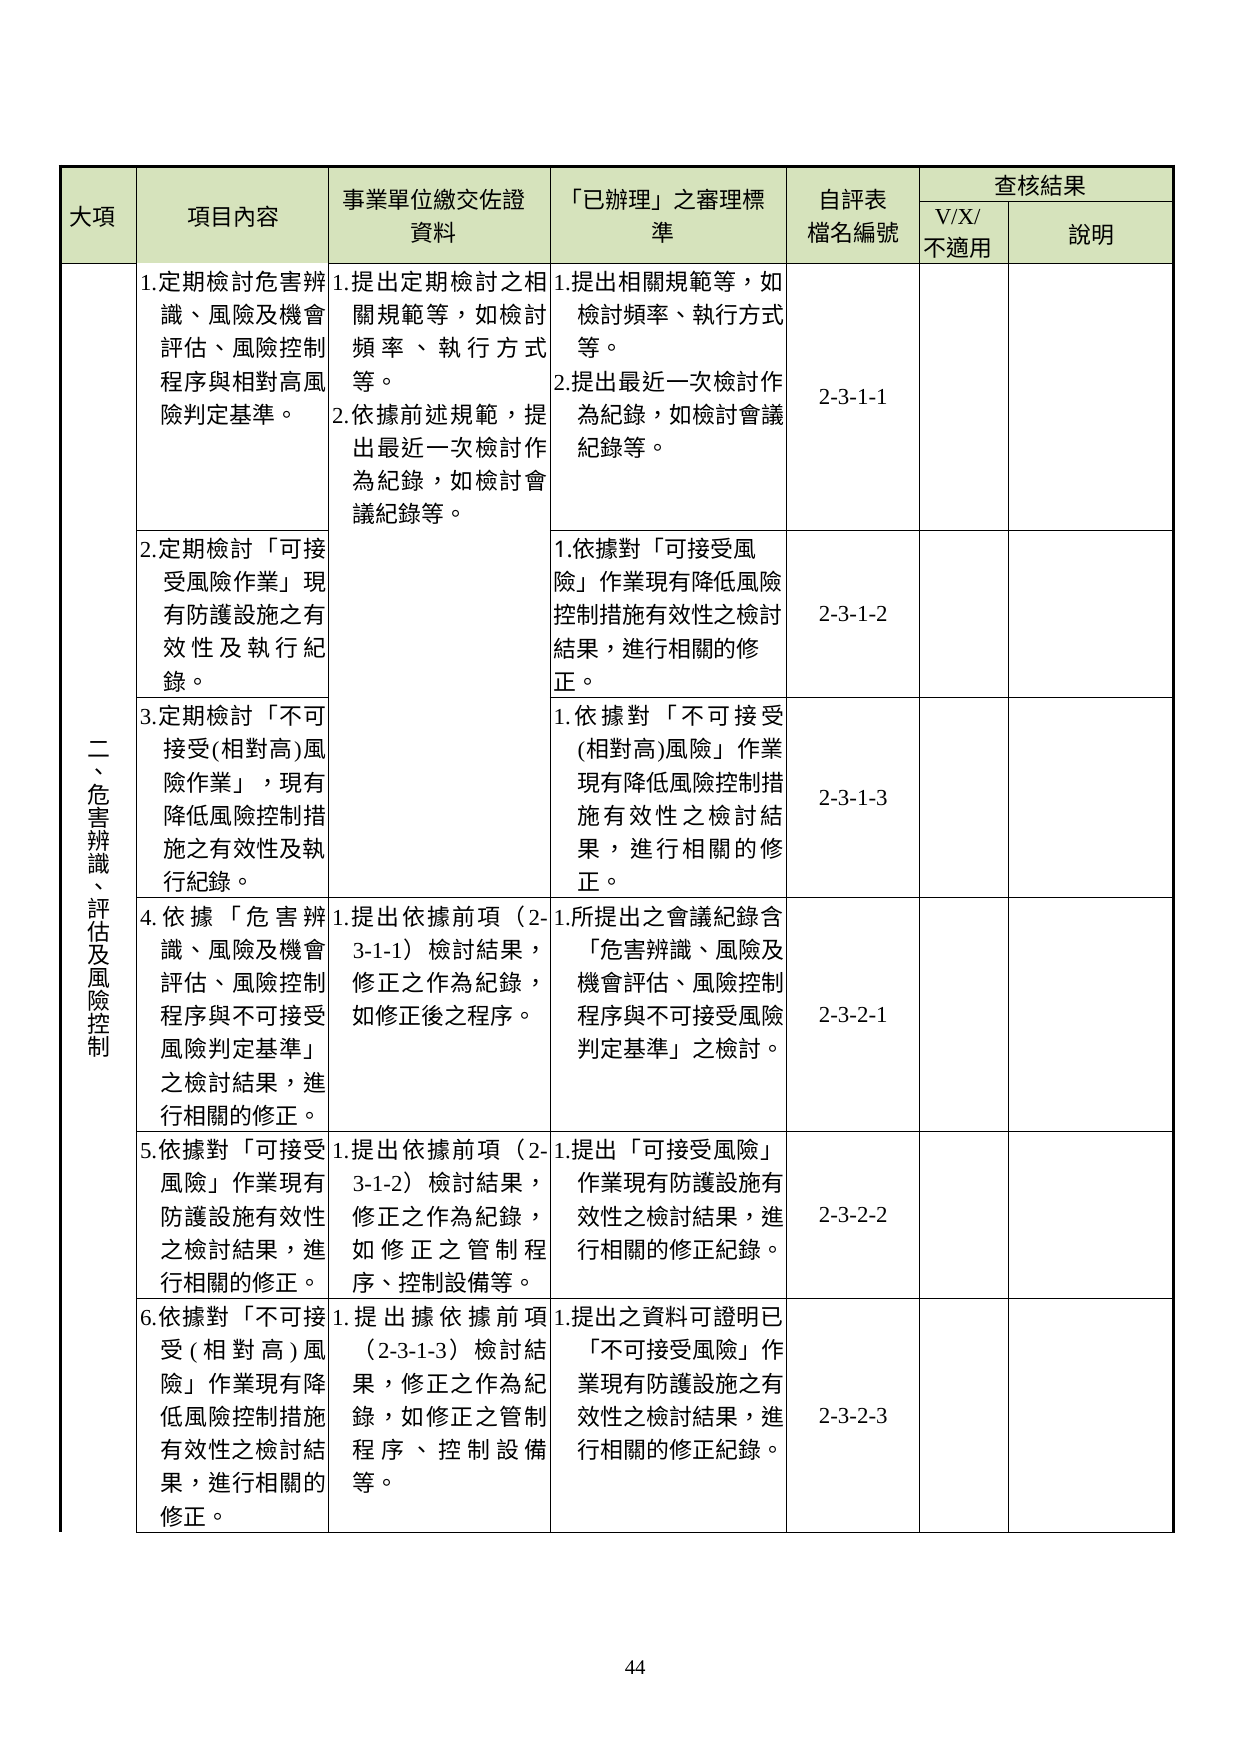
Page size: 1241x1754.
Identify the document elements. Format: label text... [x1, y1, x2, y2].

table_cell [920, 898, 1008, 1131]
table_cell 2-3-2-2 [787, 1132, 919, 1298]
table_cell 2-3-2-3 [787, 1299, 919, 1532]
table_cell 二、危害辨識、評估及風險控制 [62, 264, 136, 1532]
table_cell 1.提出「可接受風險」作業現有防護設施有效性之檢討結果，進行相關的修正紀錄。 [551, 1132, 786, 1298]
table_cell 1.所提出之會議紀錄含「危害辨識、風險及機會評估、風險控制程序與不可接受風險判定基準」之檢討。 [551, 898, 786, 1131]
table_cell 5.依據對「可接受風險」作業現有防護設施有效性之檢討結果，進行相關的修正。 [137, 1132, 328, 1298]
table_cell 3.定期檢討「不可接受(相對高)風險作業」，現有降低風險控制措施之有效性及執行紀錄。 [137, 698, 328, 897]
table_cell 2-3-1-3 [787, 698, 919, 897]
table_header 「已辦理」之審理標準 [551, 168, 786, 263]
table_cell 1.提出依據前項（2-3-1-1）檢討結果，修正之作為紀錄，如修正後之程序。 [329, 898, 550, 1131]
table_cell 6.依據對「不可接受(相對高)風險」作業現有降低風險控制措施有效性之檢討結果，進行相關的修正。 [137, 1299, 328, 1532]
table_header 項目內容 [137, 168, 328, 263]
table_cell 1.依據對「不可接受(相對高)風險」作業現有降低風險控制措施有效性之檢討結果，進行相關的修正。 [551, 698, 786, 897]
table_cell [920, 698, 1008, 897]
table_cell [920, 264, 1008, 529]
table_cell [1009, 698, 1172, 897]
table_cell [920, 1299, 1008, 1532]
table_cell 2.定期檢討「可接受風險作業」現有防護設施之有效性及執行紀錄。 [137, 531, 328, 697]
table_cell [920, 1132, 1008, 1298]
table_cell 1.提出相關規範等，如檢討頻率、執行方式等。 2.提出最近一次檢討作為紀錄，如檢討會議紀錄等。 [551, 264, 786, 529]
table_cell 2-3-1-2 [787, 531, 919, 697]
table_cell 1.提出定期檢討之相關規範等，如檢討頻率、執行方式等。 2.依據前述規範，提出最近一次檢討作為紀錄，如檢討會議紀錄等。 [329, 264, 550, 529]
table_cell [1009, 1299, 1172, 1532]
table_cell 1.定期檢討危害辨識、風險及機會評估、風險控制程序與相對高風險判定基準。 [137, 263, 328, 529]
table_cell [920, 531, 1008, 697]
table_header 查核結果 [920, 168, 1172, 201]
table_header 大項 [62, 168, 136, 263]
table_header 事業單位繳交佐證資料 [329, 168, 550, 263]
table_cell 2-3-2-1 [787, 898, 919, 1131]
table_cell 1.提出之資料可證明已「不可接受風險」作業現有防護設施之有效性之檢討結果，進行相關的修正紀錄。 [551, 1299, 786, 1532]
table_cell V/X/ 不適用 [920, 202, 1008, 263]
table_cell [329, 697, 550, 897]
table_cell 說明 [1009, 202, 1172, 263]
table_cell [1009, 264, 1172, 529]
table_cell 1.提出據依據前項（2-3-1-3）檢討結果，修正之作為紀錄，如修正之管制程序、控制設備等。 [329, 1299, 550, 1532]
table_cell 2-3-1-1 [787, 264, 919, 529]
table_header 自評表 檔名編號 [787, 168, 919, 263]
table_cell 4.依據「危害辨識、風險及機會評估、風險控制程序與不可接受風險判定基準」之檢討結果，進行相關的修正。 [137, 898, 328, 1131]
table_cell [1009, 531, 1172, 697]
table_cell 1.依據對「可接受風險」作業現有降低風險控制措施有效性之檢討結果，進行相關的修正。 [551, 531, 786, 697]
table_cell [329, 530, 550, 697]
table_cell [1009, 1132, 1172, 1298]
table_cell 1.提出依據前項（2-3-1-2）檢討結果，修正之作為紀錄，如修正之管制程序、控制設備等。 [329, 1132, 550, 1298]
table_cell [1009, 898, 1172, 1131]
